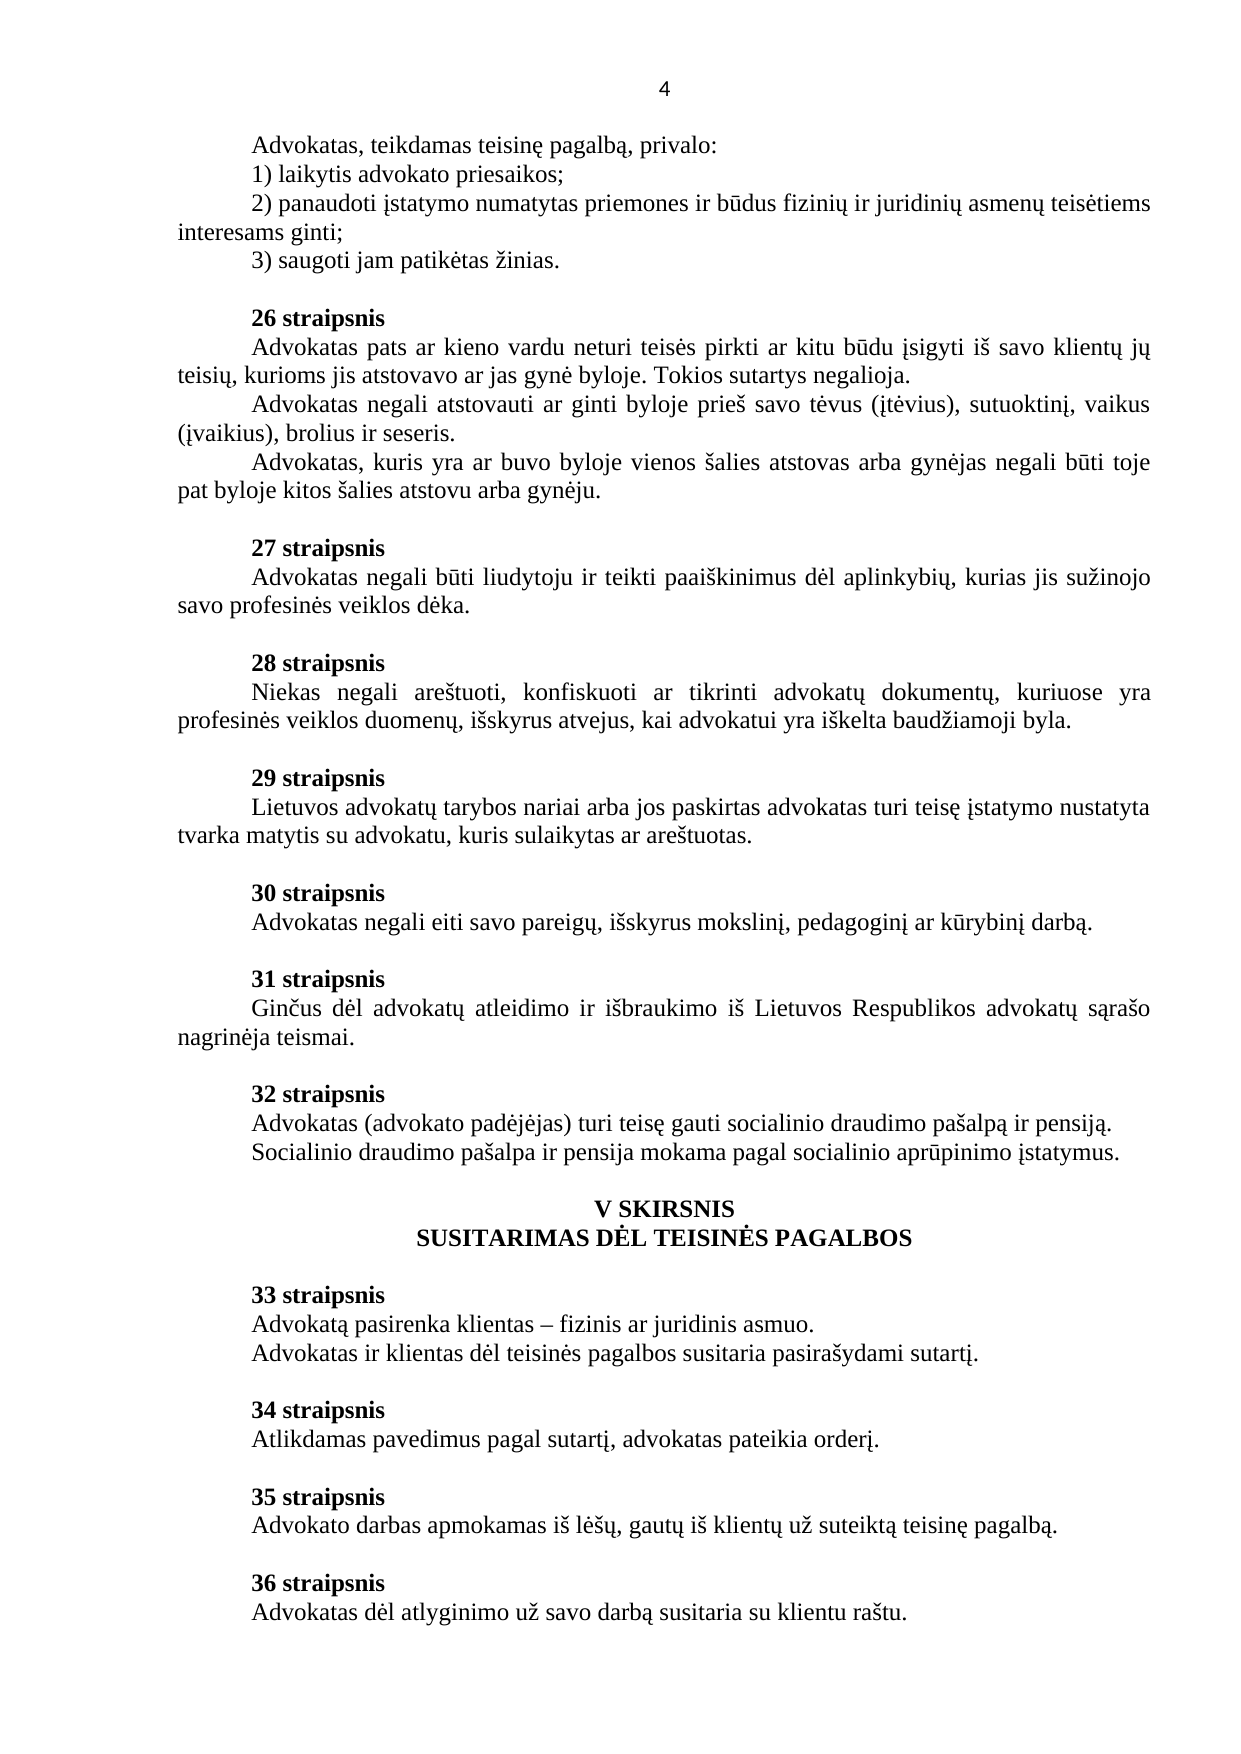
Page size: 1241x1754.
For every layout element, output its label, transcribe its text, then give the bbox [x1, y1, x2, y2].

text Atlikdamas pavedimus pagal sutartį, advokatas pateikia orderį. [177, 1424, 1152, 1453]
text Lietuvos advokatų tarybos nariai arba jos paskirtas advokatas turi teisę įstatymo nustatyta tvarka matytis su advokatu, kuris sulaikytas ar areštuotas. [177, 792, 1152, 849]
text Socialinio draudimo pašalpa ir pensija mokama pagal socialinio aprūpinimo įstatymus. [177, 1137, 1152, 1166]
text Advokatas, kuris yra ar buvo byloje vienos šalies atstovas arba gynėjas negali būti toje pat byloje kitos šalies atstovu arba gynėju. [177, 447, 1152, 504]
text 28 straipsnis [177, 648, 1152, 677]
text 31 straipsnis [177, 964, 1152, 993]
text V SKIRSNIS [177, 1194, 1152, 1223]
text 34 straipsnis [177, 1396, 1152, 1424]
text Advokatas negali būti liudytoju ir teikti paaiškinimus dėl aplinkybių, kurias jis sužinojo savo profesinės veiklos dėka. [177, 562, 1152, 619]
text Advokato darbas apmokamas iš lėšų, gautų iš klientų už suteiktą teisinę pagalbą. [177, 1511, 1152, 1539]
text 27 straipsnis [177, 533, 1152, 562]
text 26 straipsnis [177, 303, 1152, 332]
text 30 straipsnis [177, 878, 1152, 907]
text Advokatas ir klientas dėl teisinės pagalbos susitaria pasirašydami sutartį. [177, 1338, 1152, 1367]
text 36 straipsnis [177, 1568, 1152, 1597]
text Advokatas negali eiti savo pareigų, išskyrus mokslinį, pedagoginį ar kūrybinį darbą. [177, 907, 1152, 936]
text 32 straipsnis [177, 1079, 1152, 1108]
text 35 straipsnis [177, 1482, 1152, 1511]
text Niekas negali areštuoti, konfiskuoti ar tikrinti advokatų dokumentų, kuriuose yra profesinės veiklos duomenų, išskyrus atvejus, kai advokatui yra iškelta baudžiamoji byla. [177, 677, 1152, 734]
text Advokatas pats ar kieno vardu neturi teisės pirkti ar kitu būdu įsigyti iš savo klientų jų teisių, kurioms jis atstovavo ar jas gynė byloje. Tokios sutartys negalioja. [177, 332, 1152, 389]
text Advokatas negali atstovauti ar ginti byloje prieš savo tėvus (įtėvius), sutuoktinį, vaikus (įvaikius), brolius ir seseris. [177, 389, 1152, 447]
text 2) panaudoti įstatymo numatytas priemones ir būdus fizinių ir juridinių asmenų teisėtiems interesams ginti; [177, 188, 1152, 246]
text Advokatas dėl atlyginimo už savo darbą susitaria su klientu raštu. [177, 1597, 1152, 1626]
text SUSITARIMAS DĖL TEISINĖS PAGALBOS [177, 1223, 1152, 1252]
text Advokatas, teikdamas teisinę pagalbą, privalo: [177, 131, 1152, 159]
text Advokatas (advokato padėjėjas) turi teisę gauti socialinio draudimo pašalpą ir pensiją. [177, 1108, 1152, 1137]
text 33 straipsnis [177, 1281, 1152, 1309]
text 1) laikytis advokato priesaikos; [177, 159, 1152, 188]
text Ginčus dėl advokatų atleidimo ir išbraukimo iš Lietuvos Respublikos advokatų sąrašo nagrinėja teismai. [177, 993, 1152, 1051]
text 3) saugoti jam patikėtas žinias. [177, 246, 1152, 274]
text 29 straipsnis [177, 763, 1152, 792]
text Advokatą pasirenka klientas – fizinis ar juridinis asmuo. [177, 1309, 1152, 1338]
